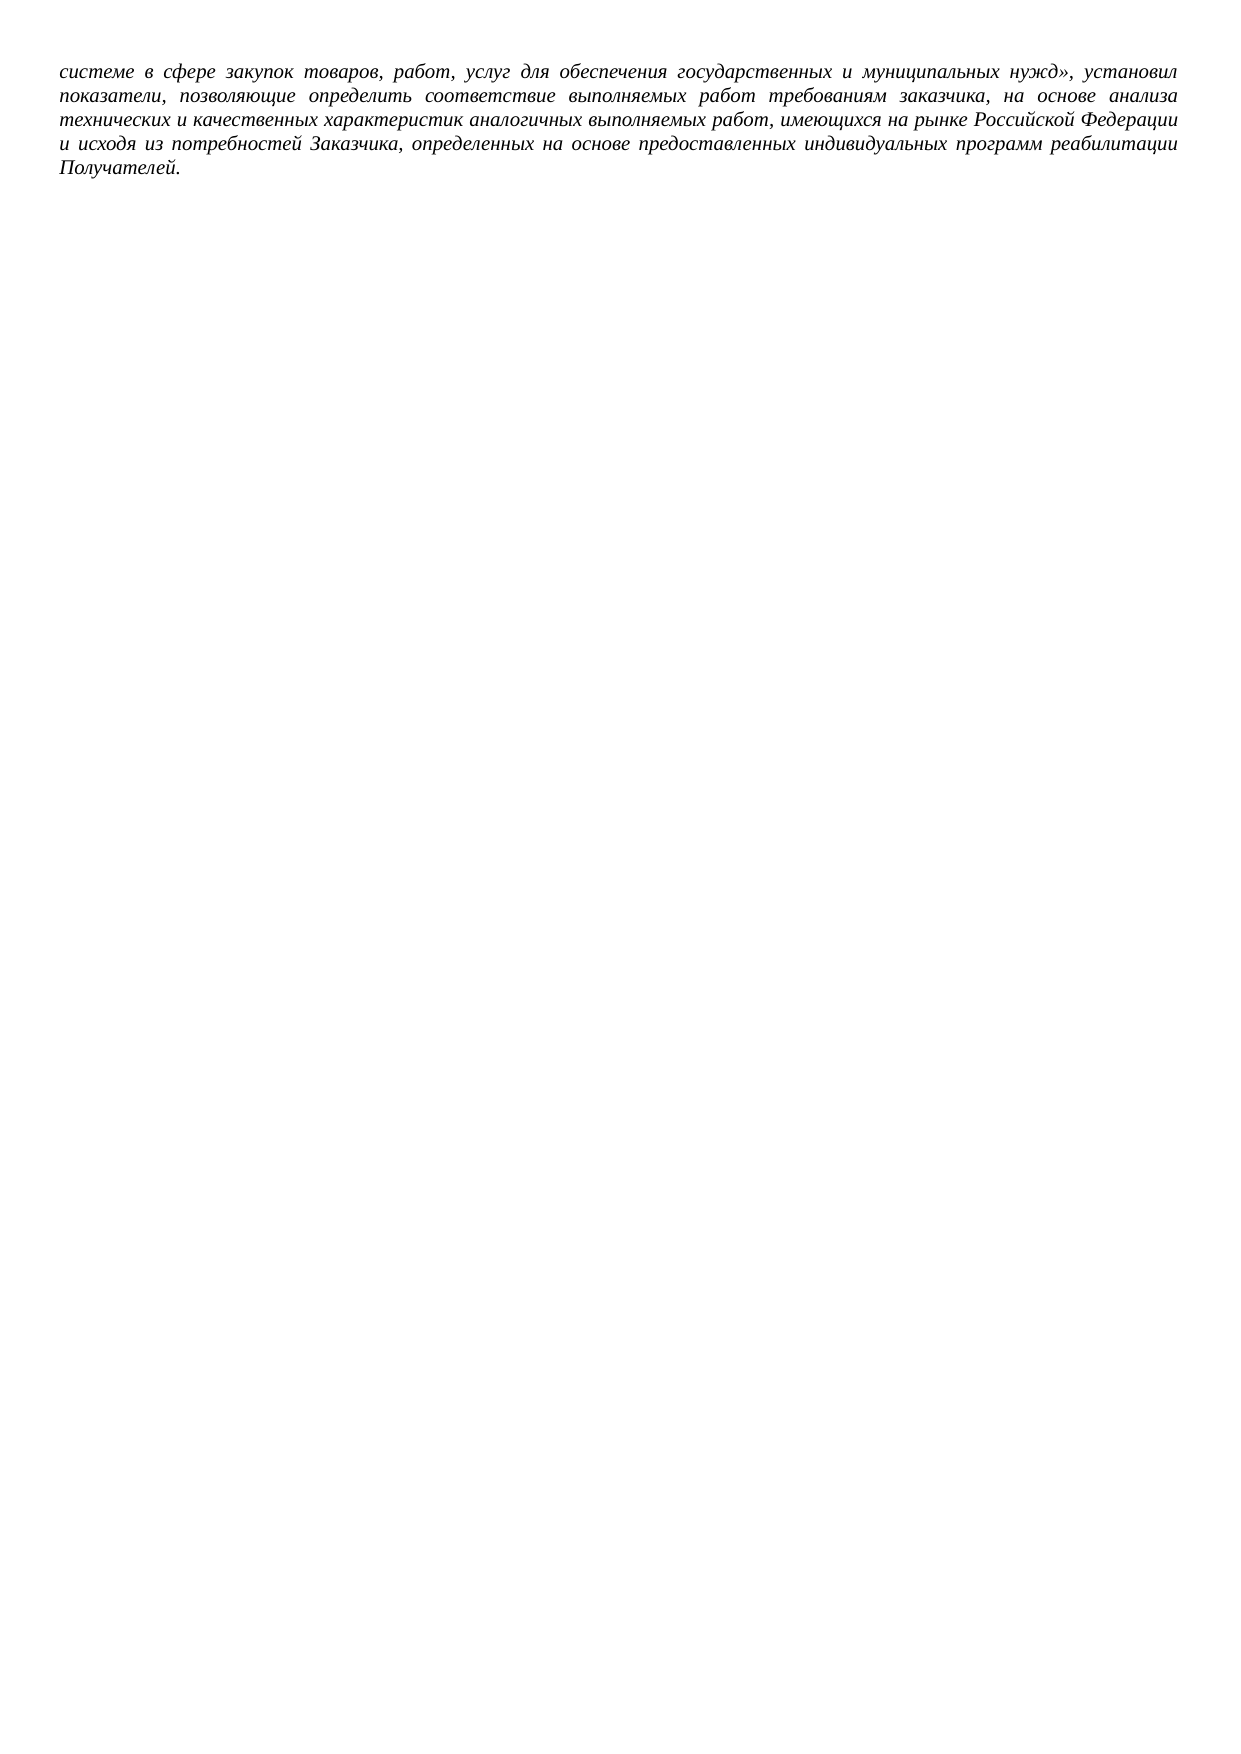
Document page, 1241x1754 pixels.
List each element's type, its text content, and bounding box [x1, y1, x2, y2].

text системе в сфере закупок товаров, работ, услуг для обеспечения государственных и муниципальных нужд», установил показатели, позволяющие определить соответствие выполняемых работ требованиям заказчика, на основе анализа технических и качественных характеристик аналогичных выполняемых работ, имеющихся на рынке Российской Федерации и исходя из потребностей Заказчика, определенных на основе предоставленных индивидуальных программ реабилитации Получателей. [59, 59, 1181, 179]
